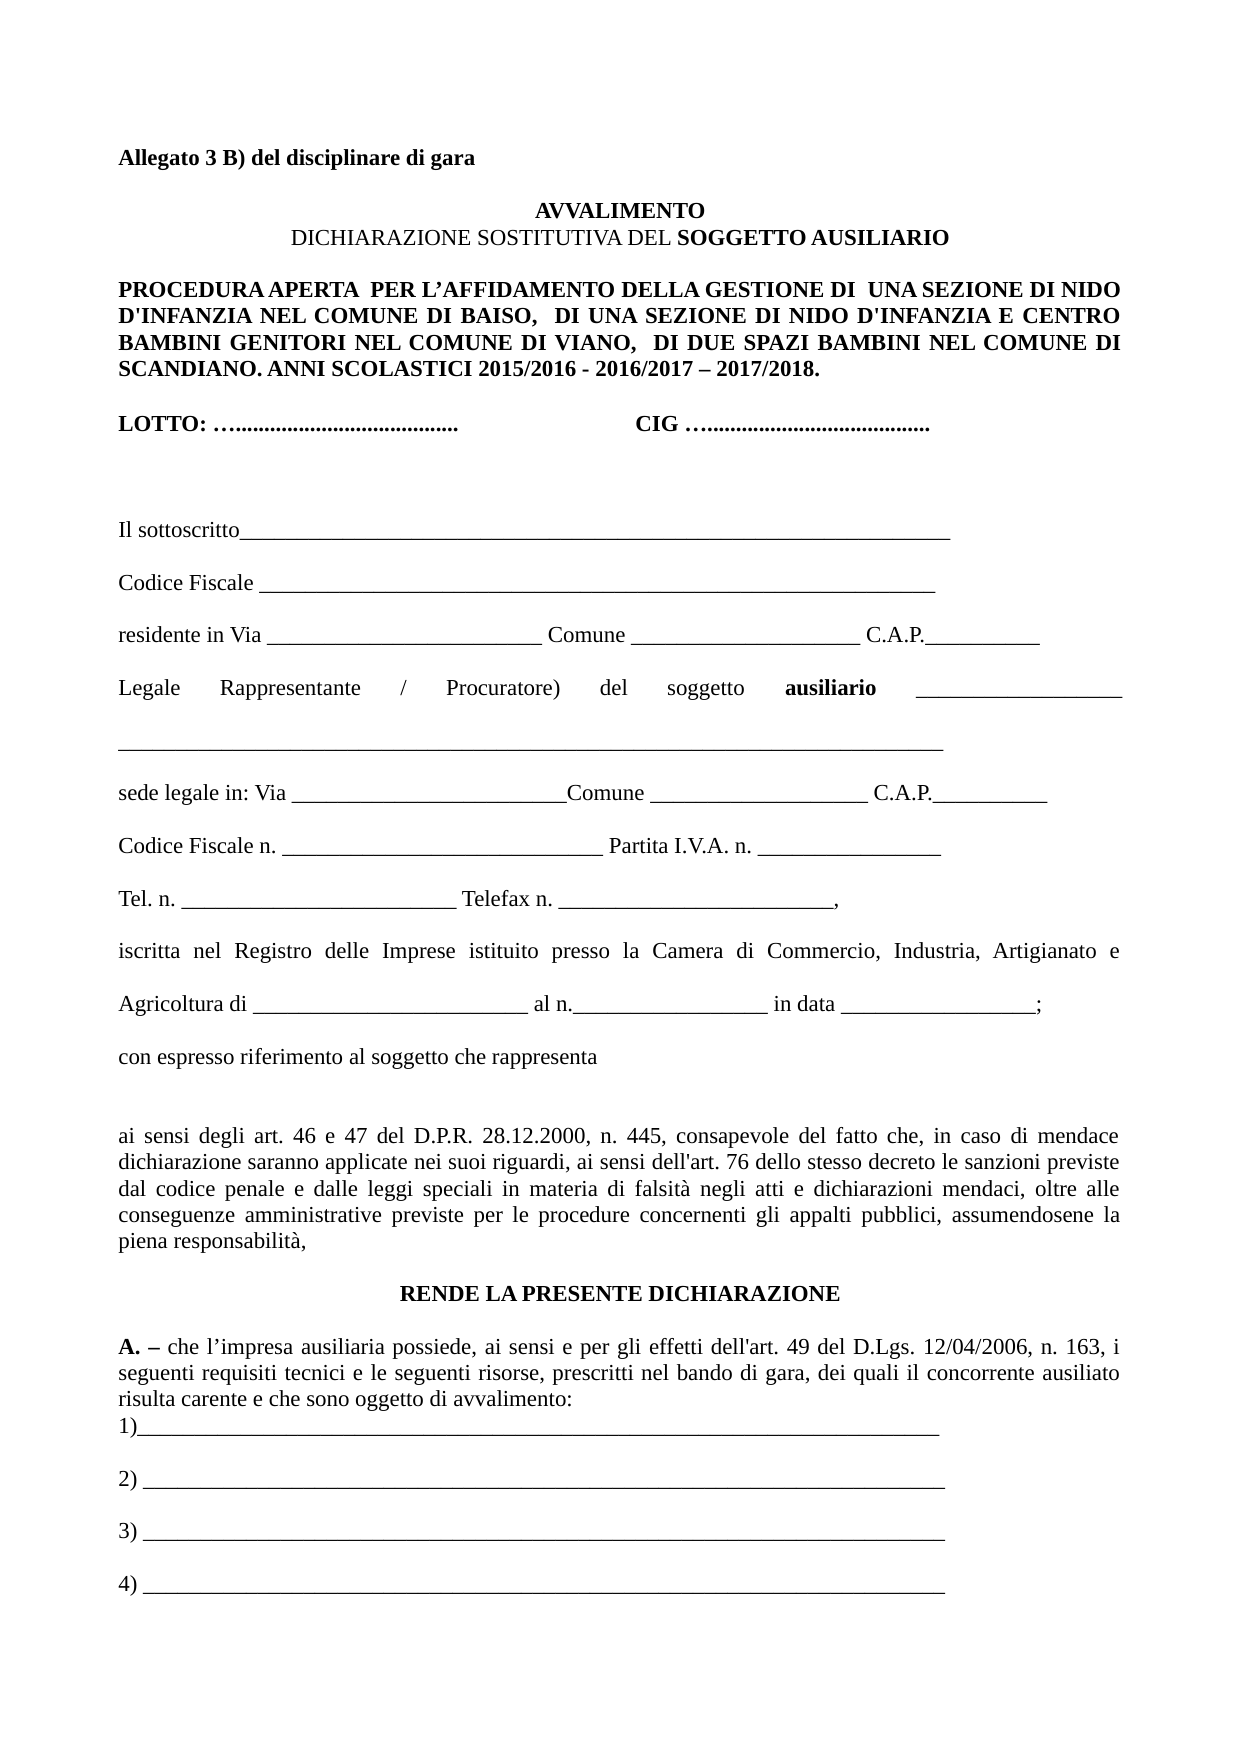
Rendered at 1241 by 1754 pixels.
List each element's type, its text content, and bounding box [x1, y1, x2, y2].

text ai sensi degli art. 46 e 47 del D.P.R. 28.12.2000, n. 445, consapevole del fatto che, in caso di mendace dichiarazione saranno applicate nei suoi riguardi, ai sensi dell'art. 76 dello stesso decreto le sanzioni previste dal codice penale e dalle leggi speciali in materia di falsità negli atti e dichiarazioni mendaci, oltre alle conseguenze amministrative previste per le procedure concernenti gli appalti pubblici, assumendosene la piena responsabilità, [118, 1122, 1122, 1254]
text lotto: …....................................... CIG …....................................... [118, 410, 1122, 437]
text 4) ______________________________________________________________________ [118, 1570, 1122, 1596]
text Codice Fiscale n. ____________________________ Partita I.V.A. n. ________________ [118, 832, 1122, 858]
text A. – che l’impresa ausiliaria possiede, ai sensi e per gli effetti dell'art. 49 del D.Lgs. 12/04/2006, n. 163, i seguenti requisiti tecnici e le seguenti risorse, prescritti nel bando di gara, dei quali il concorrente ausiliato risulta carente e che sono oggetto di avvalimento: [118, 1333, 1122, 1412]
text PROCEDURA APERTA PER L’AFFIDAMENTO DELLA GESTIONE di una sezione di nido d'infanzia nel comune di baiso, di una sezione di nido d'infanzia e CENTRO BAMBINI GENITORI nel comune di Viano, di due spazi bambini nel comune di Scandiano. anni scolastici 2015/2016 - 2016/2017 – 2017/2018. [118, 276, 1122, 382]
text Codice Fiscale ___________________________________________________________ [118, 568, 1122, 595]
text Allegato 3 B) del disciplinare di gara [118, 144, 1122, 171]
text sede legale in: Via ________________________Comune ___________________ C.A.P.__________ [118, 779, 1122, 806]
text Legale Rappresentante / Procuratore) del soggetto ausiliario __________________ ________________________________________________________________________ [118, 674, 1122, 753]
text con espresso riferimento al soggetto che rappresenta [118, 1043, 1122, 1069]
text AVVALIMENTO [118, 197, 1122, 223]
text DICHIARAZIONE SOSTITUTIVA DEL SOGGETTO AUSILIARIO [118, 223, 1122, 250]
text iscritta nel Registro delle Imprese istituito presso la Camera di Commercio, Industria, Artigianato e Agricoltura di ________________________ al n._________________ in data _________________; [118, 937, 1122, 1017]
text residente in Via ________________________ Comune ____________________ C.A.P.__________ [118, 621, 1122, 648]
text Tel. n. ________________________ Telefax n. ________________________, [118, 885, 1122, 911]
text 1)______________________________________________________________________ [118, 1412, 1122, 1438]
text Il sottoscritto______________________________________________________________ [118, 516, 1122, 542]
text RENDE LA PRESENTE DICHIARAZIONE [118, 1280, 1122, 1306]
text 2) ______________________________________________________________________ [118, 1464, 1122, 1491]
text 3) ______________________________________________________________________ [118, 1517, 1122, 1544]
